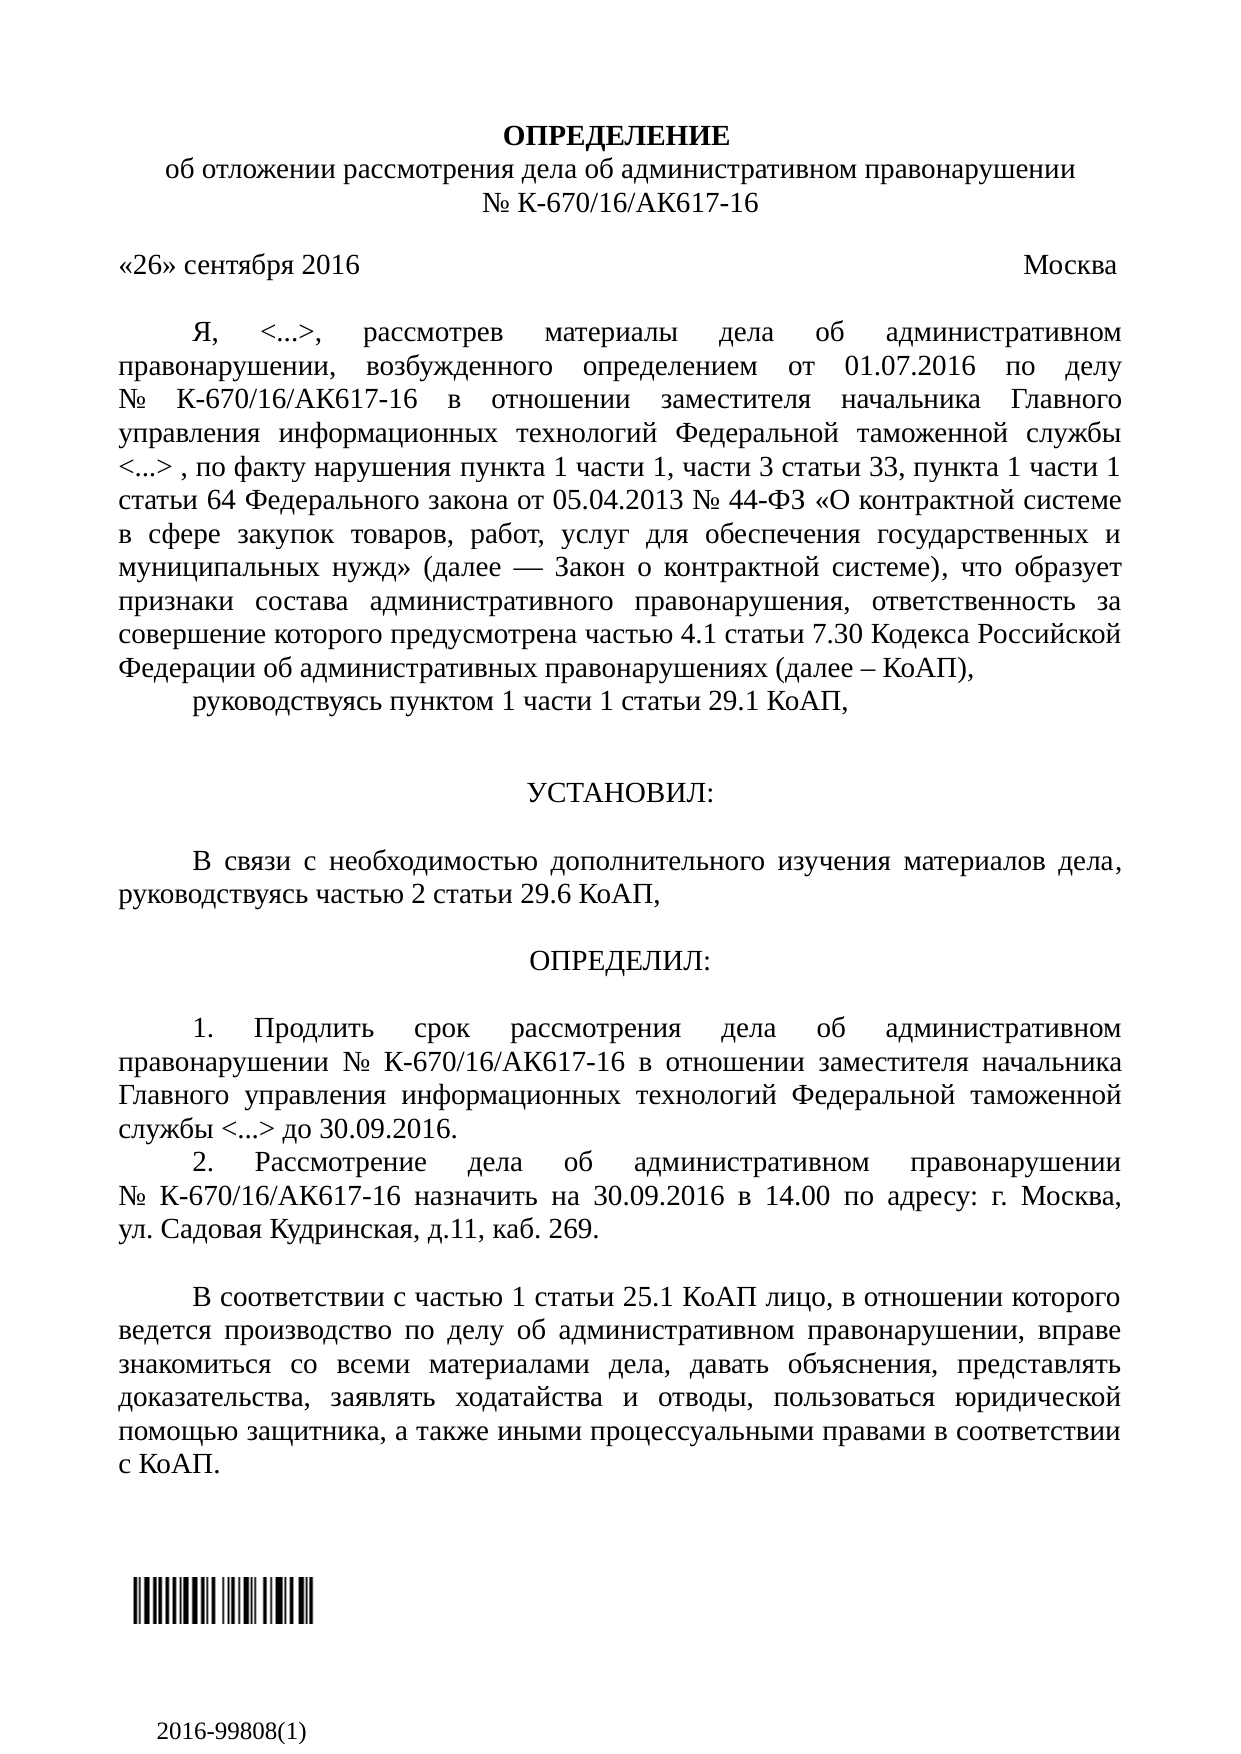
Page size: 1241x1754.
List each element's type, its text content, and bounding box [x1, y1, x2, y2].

text 1. Продлить срок рассмотрения дела об административном правонарушении № К-670/16/АК617-16 в отношении заместителя начальника Главного управления информационных технологий Федеральной таможенной службы <...> до 30.09.2016. [118, 1010, 1122, 1144]
text руководствуясь пунктом 1 части 1 статьи 29.1 КоАП, [118, 683, 1122, 717]
picture [118, 1577, 331, 1624]
text об отложении рассмотрения дела об административном правонарушении № К-670/16/АК617-16 [118, 152, 1122, 219]
text Я, <...>, рассмотрев материалы дела об административном правонарушении, возбужденного определением от 01.07.2016 по делу № К-670/16/АК617-16 в отношении заместителя начальника Главного управления информационных технологий Федеральной таможенной службы <...> , по факту нарушения пункта 1 части 1, части 3 статьи 33, пункта 1 части 1 статьи 64 Федерального закона от 05.04.2013 № 44-ФЗ «О контрактной системе в сфере закупок товаров, работ, услуг для обеспечения государственных и муниципальных нужд» (далее — Закон о контрактной системе), что образует признаки состава административного правонарушения, ответственность за совершение которого предусмотрена частью 4.1 статьи 7.30 Кодекса Российской Федерации об административных правонарушениях (далее – КоАП), [118, 314, 1122, 683]
text УСТАНОВИЛ: [118, 776, 1122, 809]
text В связи с необходимостью дополнительного изучения материалов дела, руководствуясь частью 2 статьи 29.6 КоАП, [118, 843, 1122, 910]
text 2. Рассмотрение дела об административном правонарушении № К-670/16/АК617-16 назначить на 30.09.2016 в 14.00 по адресу: г. Москва, ул. Садовая Кудринская, д.11, каб. 269. [118, 1144, 1122, 1245]
text В соответствии с частью 1 статьи 25.1 КоАП лицо, в отношении которого ведется производство по делу об административном правонарушении, вправе знакомиться со всеми материалами дела, давать объяснения, представлять доказательства, заявлять ходатайства и отводы, пользоваться юридической помощью защитника, а также иными процессуальными правами в соответствии с КоАП. [118, 1279, 1122, 1480]
text «26» сентября 2016 Москва [118, 247, 1122, 281]
text ОПРЕДЕЛИЛ: [118, 943, 1122, 977]
text ОПРЕДЕЛЕНИЕ [118, 118, 1122, 152]
